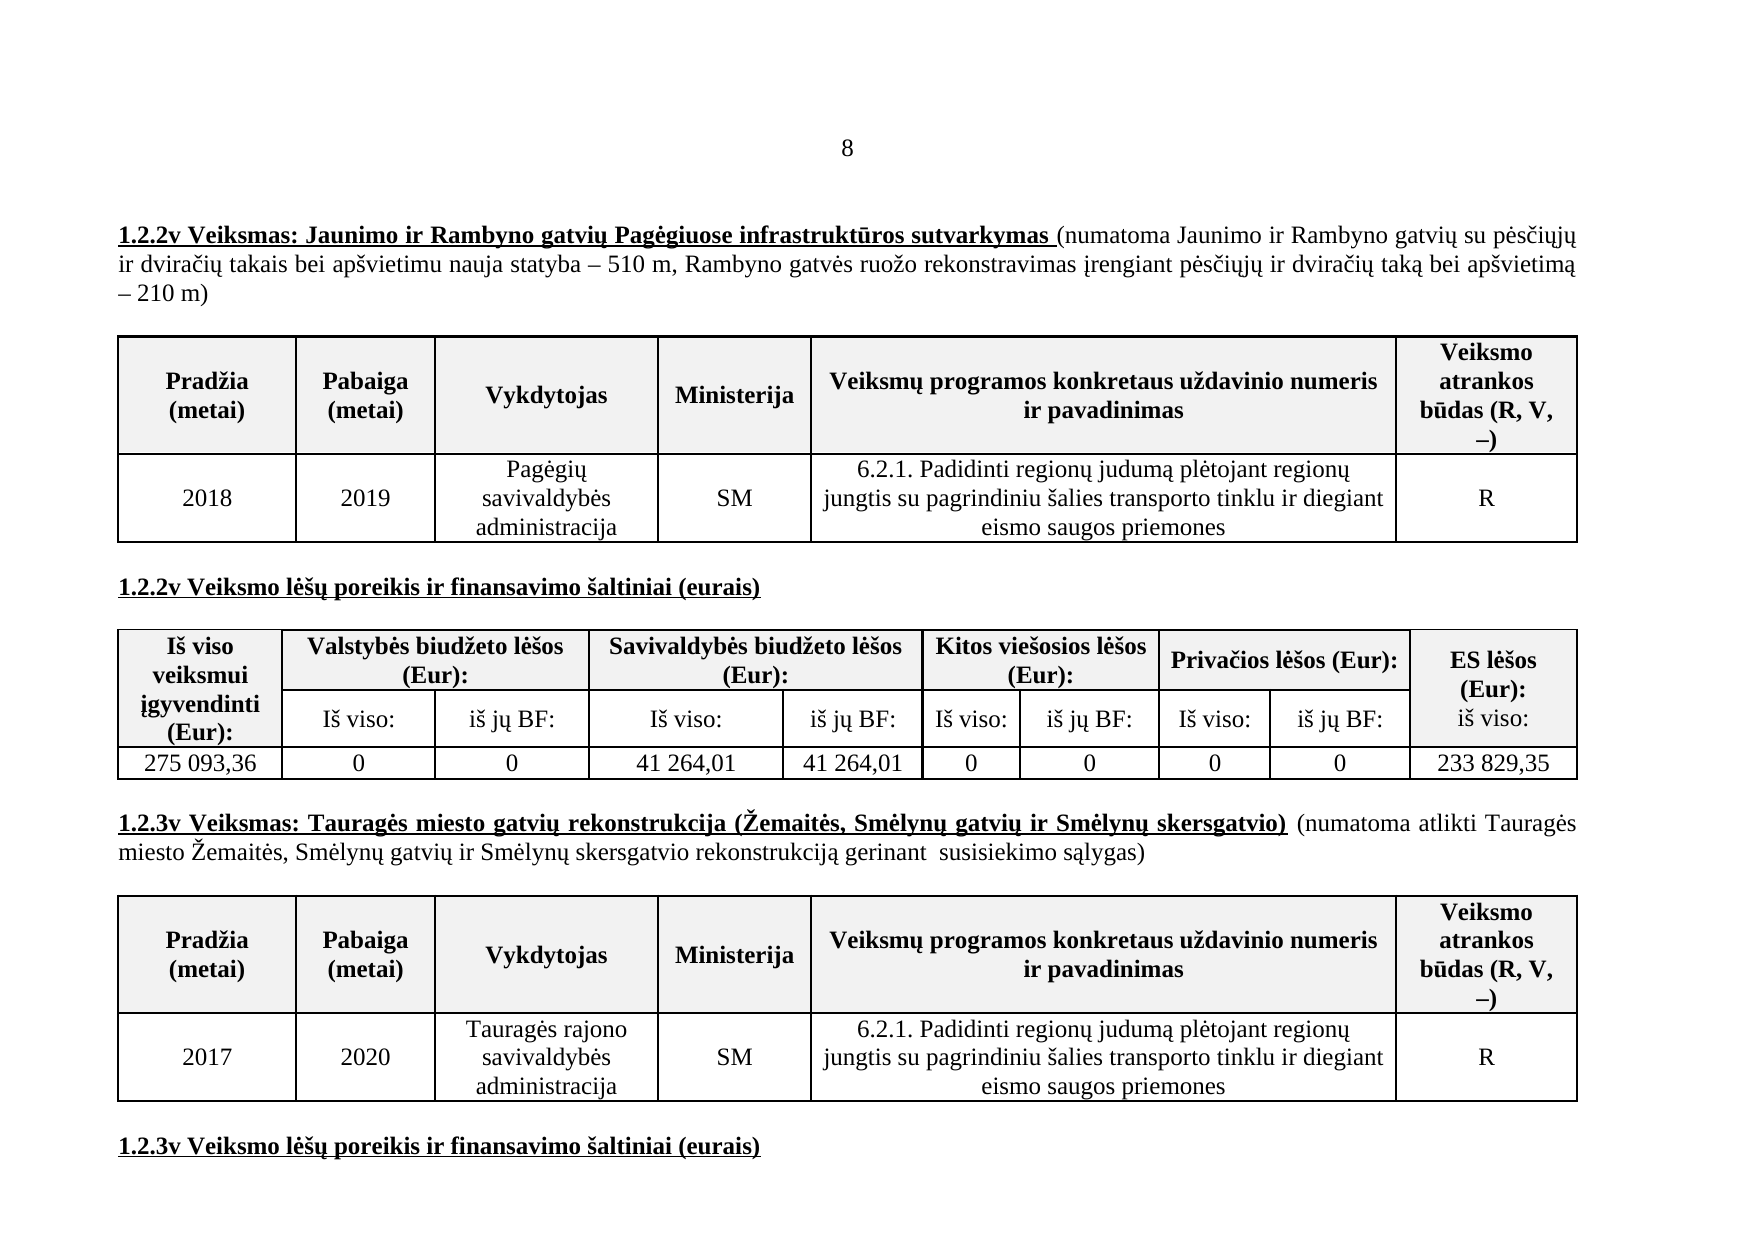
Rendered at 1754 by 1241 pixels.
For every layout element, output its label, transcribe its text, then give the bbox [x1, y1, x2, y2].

table_header Valstybės biudžeto lėšos (Eur): [283, 631, 588, 689]
table_header Iš viso veiksmui įgyvendinti (Eur): [119, 630, 281, 746]
table_header Pabaiga (metai) [297, 338, 434, 452]
table_cell 0 [1271, 748, 1409, 777]
table_cell 6.2.1. Padidinti regionų judumą plėtojant regionų jungtis su pagrindiniu šalies transporto tinklu ir diegiant eismo saugos priemones [812, 455, 1395, 541]
table_header Veiksmų programos konkretaus uždavinio numeris ir pavadinimas [812, 338, 1395, 452]
table_header Ministerija [659, 338, 810, 452]
text 1.2.2v Veiksmo lėšų poreikis ir finansavimo šaltiniai (eurais) [118, 572, 1577, 600]
table_header Veiksmo atrankos būdas (R, V, –) [1397, 897, 1576, 1012]
table_cell Iš viso: [1160, 691, 1269, 746]
table_header Veiksmo atrankos būdas (R, V, –) [1397, 338, 1576, 452]
table_cell 0 [436, 748, 588, 777]
table_cell 2019 [297, 455, 434, 541]
table_header Ministerija [659, 897, 810, 1012]
table_header Vykdytojas [436, 338, 657, 452]
text 1.2.3v Veiksmo lėšų poreikis ir finansavimo šaltiniai (eurais) [118, 1131, 1577, 1159]
table_cell R [1397, 1014, 1576, 1100]
table_header Savivaldybės biudžeto lėšos (Eur): [590, 631, 921, 689]
table_cell 0 [1021, 748, 1158, 777]
table_header Kitos viešosios lėšos (Eur): [924, 631, 1158, 689]
table_cell 0 [924, 748, 1019, 777]
table_header Privačios lėšos (Eur): [1160, 631, 1409, 689]
table_cell 41 264,01 [784, 748, 921, 777]
table_cell 41 264,01 [590, 748, 782, 777]
table_cell 233 829,35 [1411, 748, 1576, 777]
table_header Pradžia (metai) [119, 897, 295, 1012]
table_cell 2018 [119, 455, 295, 541]
table_cell 0 [1160, 748, 1269, 777]
table_header Veiksmų programos konkretaus uždavinio numeris ir pavadinimas [812, 897, 1395, 1012]
table_cell iš jų BF: [784, 691, 921, 746]
table_cell Pagėgių savivaldybės administracija [436, 455, 657, 541]
table_cell 0 [283, 748, 434, 777]
table_cell Iš viso: [924, 691, 1019, 746]
table_header Pradžia (metai) [119, 338, 295, 452]
text 1.2.3v Veiksmas: Tauragės miesto gatvių rekonstrukcija (Žemaitės, Smėlynų gatvių ir Smėlynų skersgatvio) (numatoma atlikti Tauragės miesto Žemaitės, Smėlynų gatvių ir Smėlynų skersgatvio rekonstrukciją gerinant susisiekimo sąlygas) [118, 808, 1577, 866]
table_cell iš jų BF: [1021, 691, 1158, 746]
table_header Vykdytojas [436, 897, 657, 1012]
table_cell R [1397, 455, 1576, 541]
table_header ES lėšos (Eur): iš viso: [1411, 630, 1576, 746]
table_cell 275 093,36 [119, 748, 281, 777]
table_cell SM [659, 455, 810, 541]
table_cell 6.2.1. Padidinti regionų judumą plėtojant regionų jungtis su pagrindiniu šalies transporto tinklu ir diegiant eismo saugos priemones [812, 1014, 1395, 1100]
table_cell iš jų BF: [1271, 691, 1409, 746]
table_cell Iš viso: [283, 691, 434, 746]
table_cell iš jų BF: [436, 691, 588, 746]
table_header Pabaiga (metai) [297, 897, 434, 1012]
table_cell 2020 [297, 1014, 434, 1100]
table_cell SM [659, 1014, 810, 1100]
table_cell Iš viso: [590, 691, 782, 746]
table_cell 2017 [119, 1014, 295, 1100]
text 1.2.2v Veiksmas: Jaunimo ir Rambyno gatvių Pagėgiuose infrastruktūros sutvarkymas (numatoma Jaunimo ir Rambyno gatvių su pėsčiųjų ir dviračių takais bei apšvietimu nauja statyba – 510 m, Rambyno gatvės ruožo rekonstravimas įrengiant pėsčiųjų ir dviračių taką bei apšvietimą – 210 m) [118, 220, 1577, 307]
table_cell Tauragės rajono savivaldybės administracija [436, 1014, 657, 1100]
